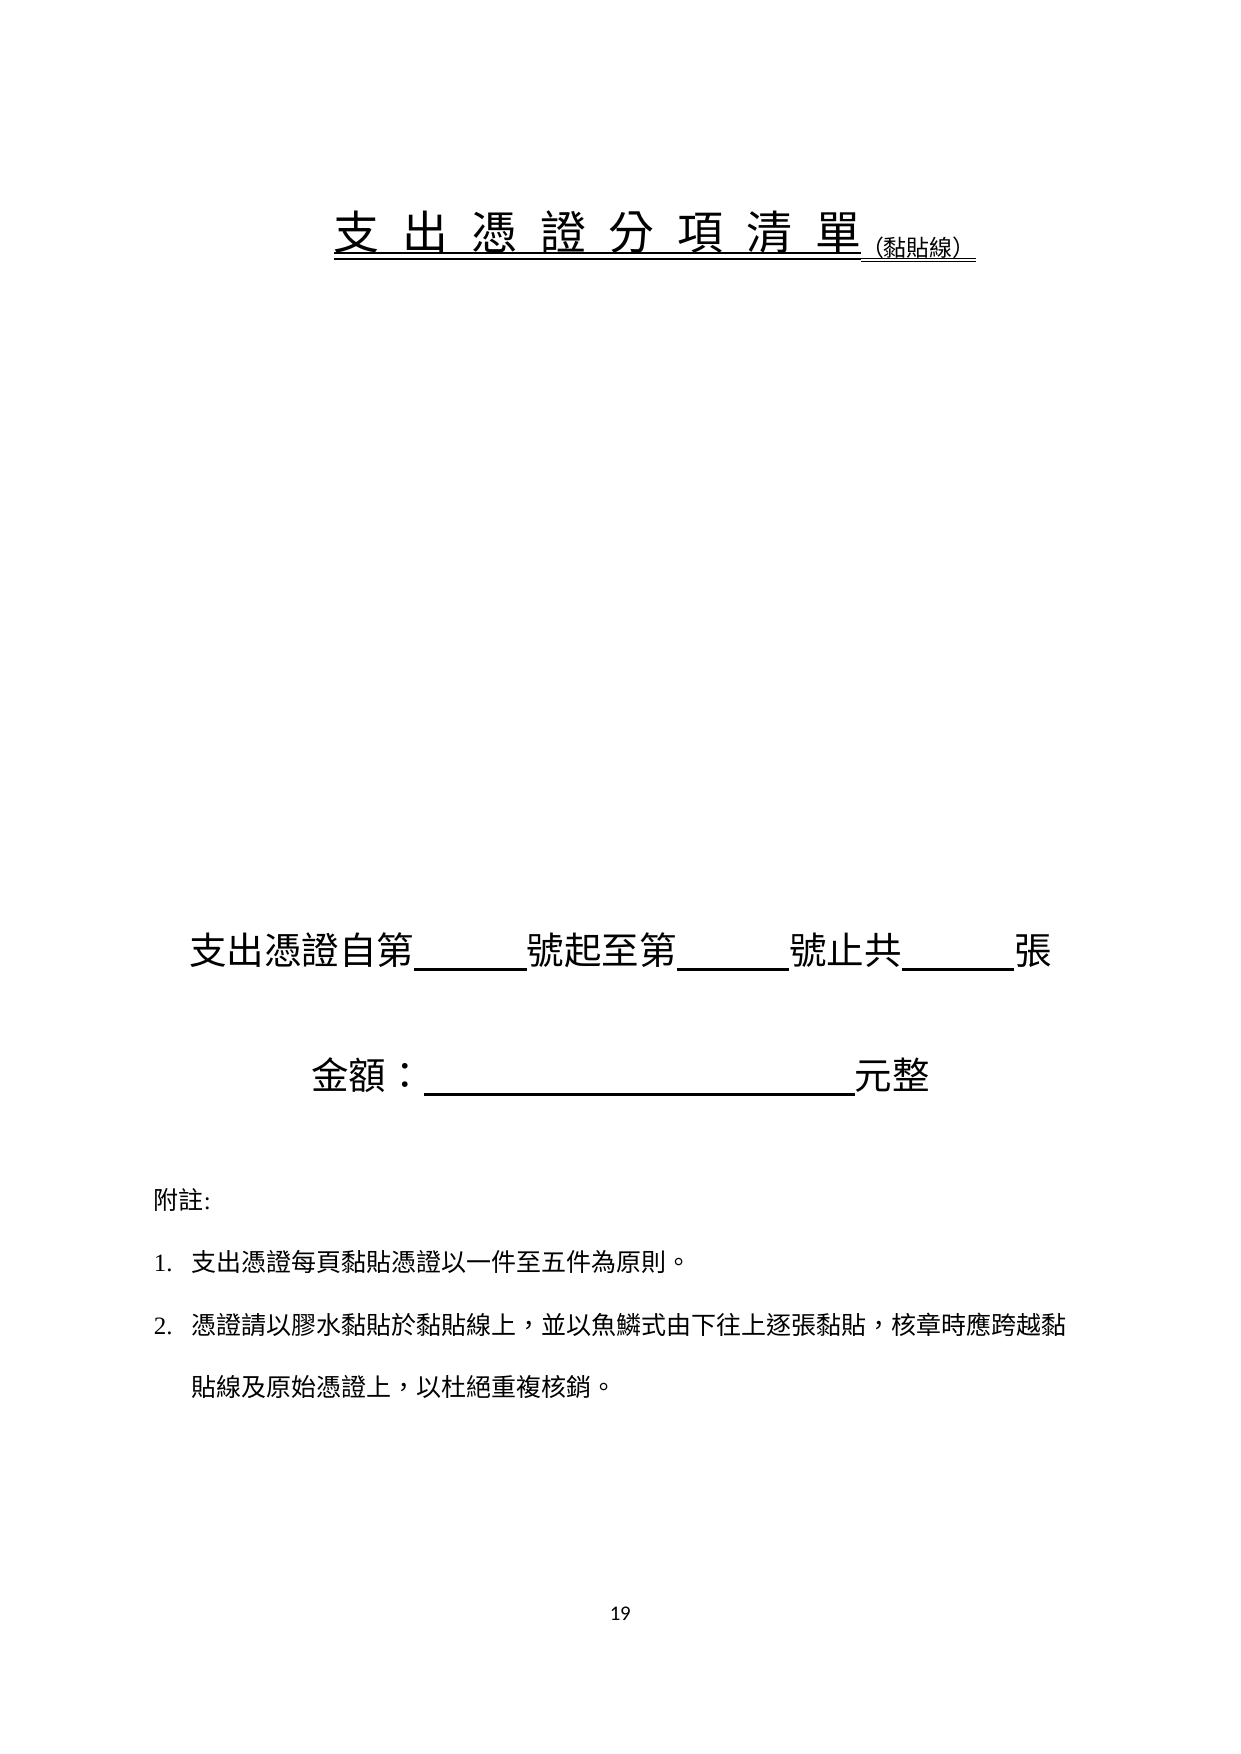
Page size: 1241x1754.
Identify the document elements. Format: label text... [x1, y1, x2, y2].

text 支出憑證自第 號起至第 號止共 張 [153, 907, 1087, 969]
text 支 出 憑 證 分 項 清 單（黏貼線） [153, 157, 1087, 282]
list 支出憑證每頁黏貼憑證以一件至五件為原則。 [153, 1219, 1087, 1282]
text 附註: [153, 1157, 1087, 1219]
text 金額： 元整 [153, 1032, 1087, 1094]
list 憑證請以膠水黏貼於黏貼線上，並以魚鱗式由下往上逐張黏貼，核章時應跨越黏貼線及原始憑證上，以杜絕重複核銷。 [153, 1282, 1087, 1407]
